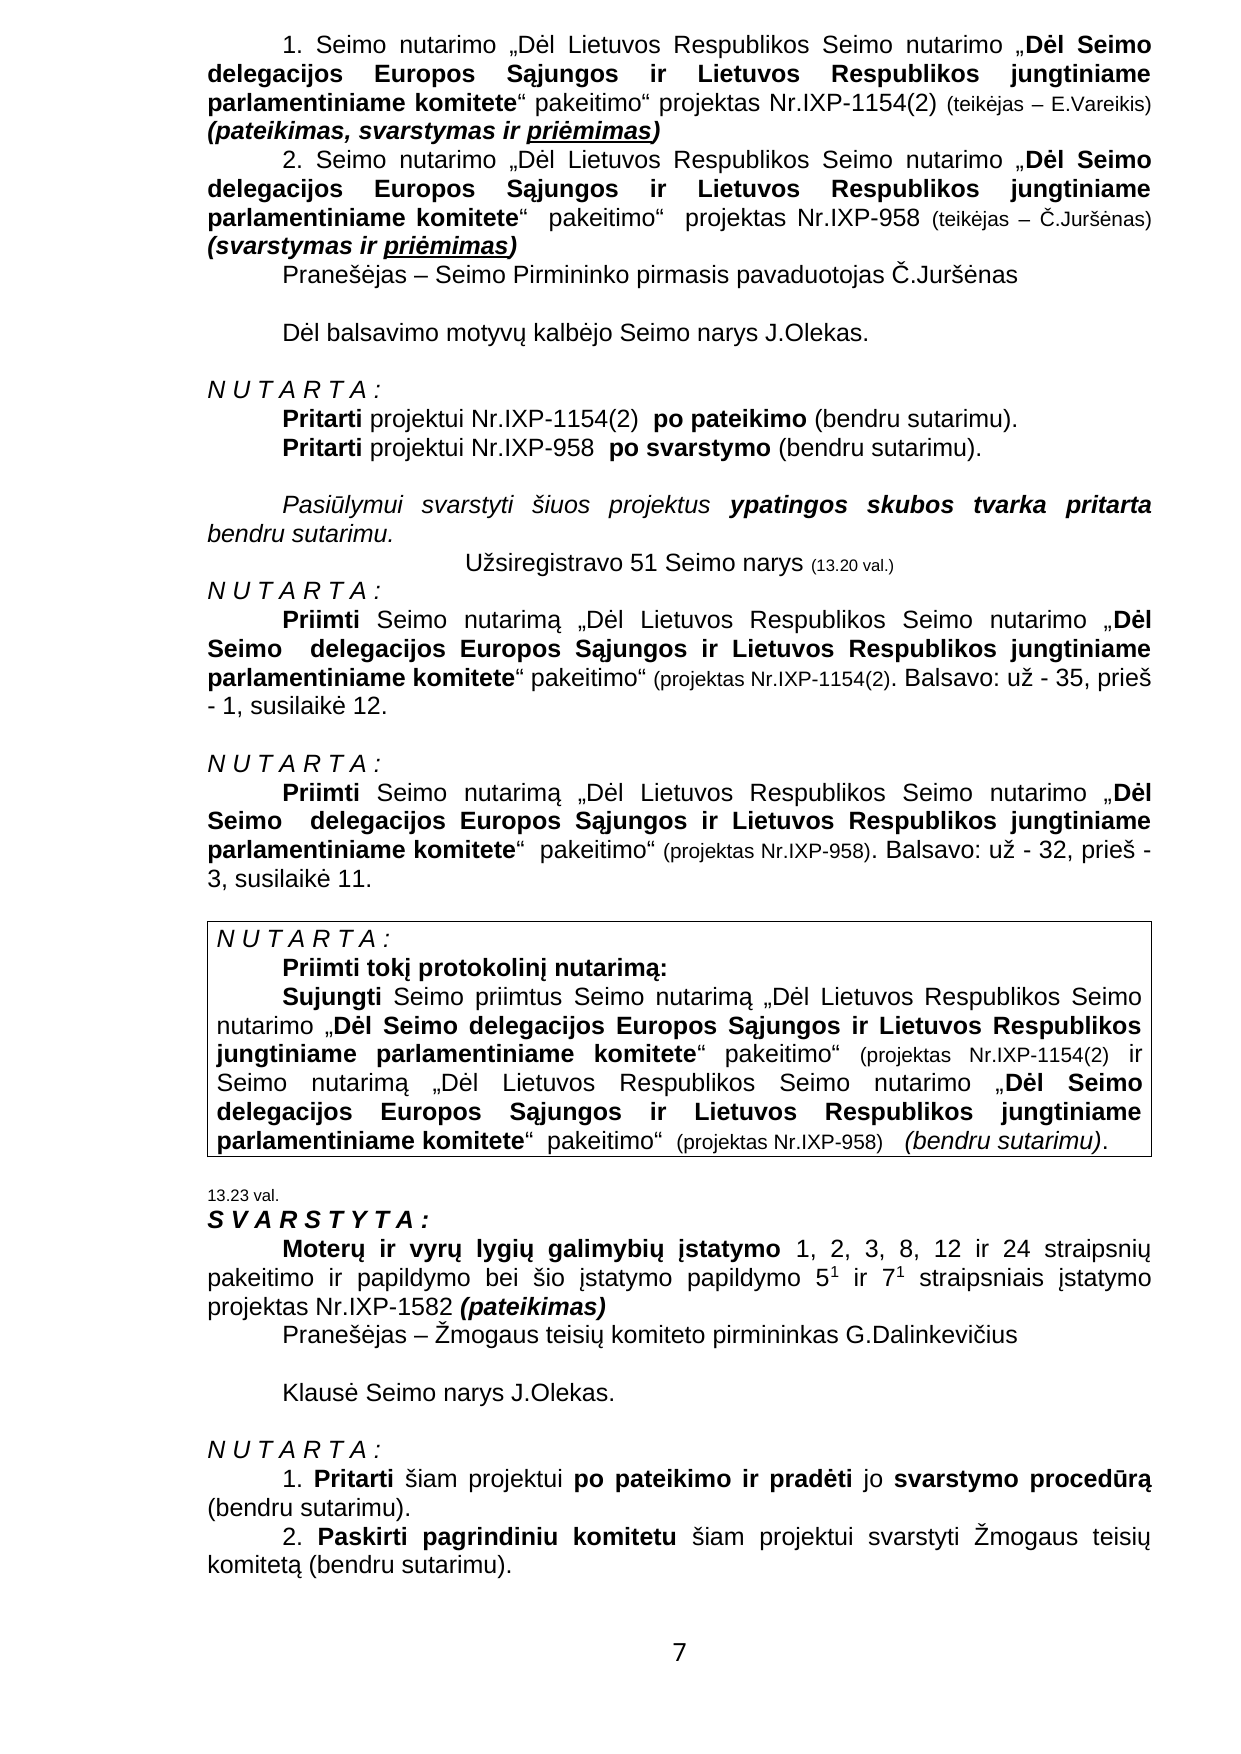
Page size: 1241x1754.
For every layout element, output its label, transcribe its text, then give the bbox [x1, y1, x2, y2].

text Sujungti Seimo priimtus Seimo nutarimą „Dėl Lietuvos Respublikos Seimo nutarimo „Dėl Seimo delegacijos Europos Sąjungos ir Lietuvos Respublikos jungtiniame parlamentiniame komitete“ pakeitimo“ (projektas Nr.IXP-1154(2) ir Seimo nutarimą „Dėl Lietuvos Respublikos Seimo nutarimo „Dėl Seimo delegacijos Europos Sąjungos ir Lietuvos Respublikos jungtiniame parlamentiniame komitete“ pakeitimo“ (projektas Nr.IXP-958) (bendru sutarimu). [208, 979, 1151, 1156]
text Pranešėjas – Žmogaus teisių komiteto pirmininkas G.Dalinkevičius [207, 1320, 1152, 1349]
text Klausė Seimo narys J.Olekas. [207, 1378, 1152, 1407]
text 1. Pritarti šiam projektui po pateikimo ir pradėti jo svarstymo procedūrą (bendru sutarimu). [207, 1464, 1152, 1522]
text Priimti Seimo nutarimą „Dėl Lietuvos Respublikos Seimo nutarimo „Dėl Seimo delegacijos Europos Sąjungos ir Lietuvos Respublikos jungtiniame parlamentiniame komitete“ pakeitimo“ (projektas Nr.IXP-958). Balsavo: už - 32, prieš - 3, susilaikė 11. [207, 777, 1152, 892]
text N U T A R T A : [207, 1435, 1152, 1464]
text S V A R S T Y T A : [207, 1205, 1152, 1234]
text 2. Seimo nutarimo „Dėl Lietuvos Respublikos Seimo nutarimo „Dėl Seimo delegacijos Europos Sąjungos ir Lietuvos Respublikos jungtiniame parlamentiniame komitete“ pakeitimo“ projektas Nr.IXP-958 (teikėjas – Č.Juršėnas) (svarstymas ir priėmimas) [207, 145, 1152, 260]
text 2. Paskirti pagrindiniu komitetu šiam projektui svarstyti Žmogaus teisių komitetą (bendru sutarimu). [207, 1522, 1152, 1579]
text N U T A R T A : [207, 576, 1152, 605]
text 13.23 val. [207, 1186, 1152, 1205]
text Pranešėjas – Seimo Pirmininko pirmasis pavaduotojas Č.Juršėnas [207, 260, 1152, 289]
text Pasiūlymui svarstyti šiuos projektus ypatingos skubos tvarka pritarta bendru sutarimu. [207, 490, 1152, 547]
text Priimti Seimo nutarimą „Dėl Lietuvos Respublikos Seimo nutarimo „Dėl Seimo delegacijos Europos Sąjungos ir Lietuvos Respublikos jungtiniame parlamentiniame komitete“ pakeitimo“ (projektas Nr.IXP-1154(2). Balsavo: už - 35, prieš - 1, susilaikė 12. [207, 605, 1152, 720]
text Užsiregistravo 51 Seimo narys (13.20 val.) [207, 547, 1152, 576]
text Moterų ir vyrų lygių galimybių įstatymo 1, 2, 3, 8, 12 ir 24 straipsnių pakeitimo ir papildymo bei šio įstatymo papildymo 51 ir 71 straipsniais įstatymo projektas Nr.IXP-1582 (pateikimas) [207, 1234, 1152, 1320]
text Dėl balsavimo motyvų kalbėjo Seimo narys J.Olekas. [207, 317, 1152, 346]
text N U T A R T A : [208, 922, 1151, 950]
text 1. Seimo nutarimo „Dėl Lietuvos Respublikos Seimo nutarimo „Dėl Seimo delegacijos Europos Sąjungos ir Lietuvos Respublikos jungtiniame parlamentiniame komitete“ pakeitimo“ projektas Nr.IXP-1154(2) (teikėjas – E.Vareikis) (pateikimas, svarstymas ir priėmimas) [207, 30, 1152, 145]
text N U T A R T A : [207, 749, 1152, 777]
text N U T A R T A : [207, 375, 1152, 404]
text Pritarti projektui Nr.IXP-1154(2) po pateikimo (bendru sutarimu). [207, 404, 1152, 432]
text Pritarti projektui Nr.IXP-958 po svarstymo (bendru sutarimu). [207, 432, 1152, 461]
text Priimti tokį protokolinį nutarimą: [208, 950, 1151, 979]
